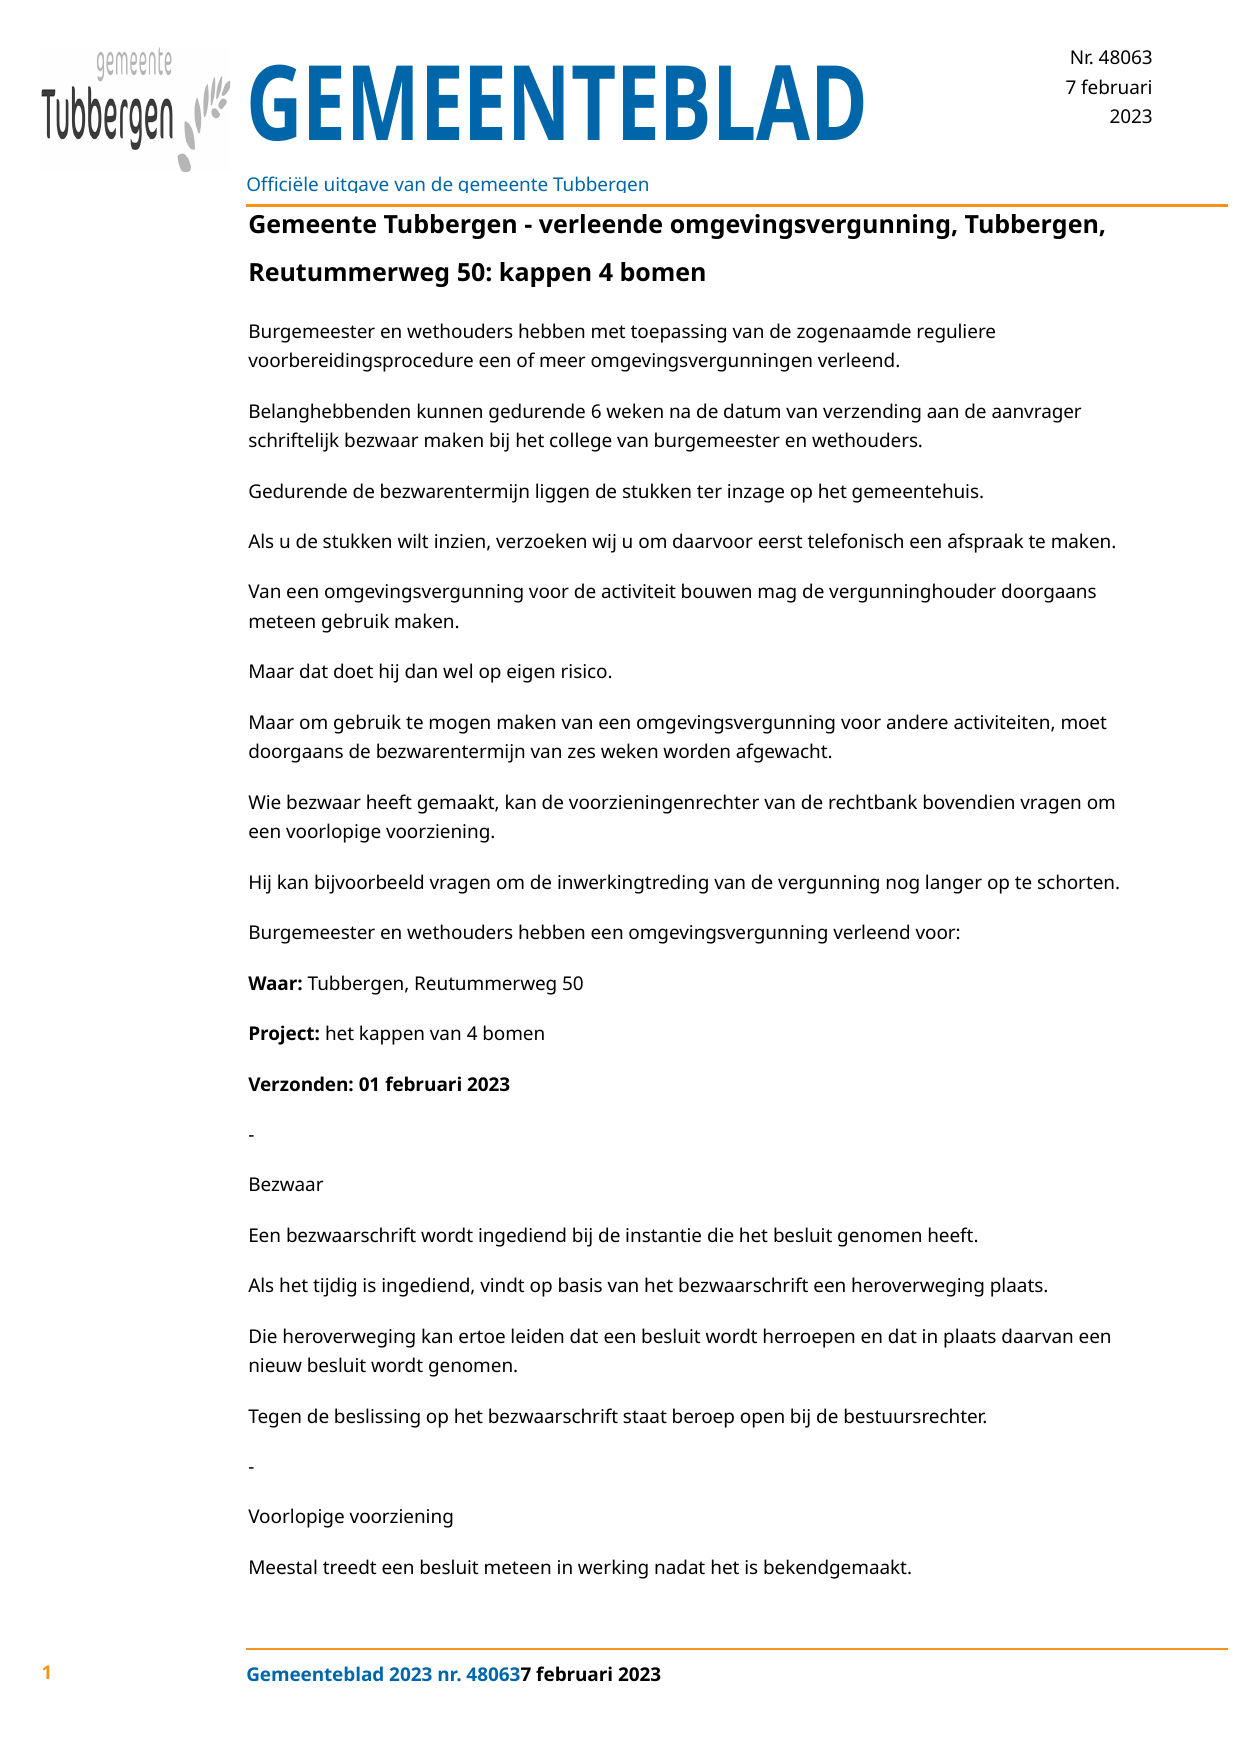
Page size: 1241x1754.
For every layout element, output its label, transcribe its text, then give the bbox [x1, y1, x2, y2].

text Burgemeester en wethouders hebben met toepassing van de zogenaamde reguliere voorbereidingsprocedure een of meer omgevingsvergunningen verleend. [248, 318, 1152, 373]
text Maar dat doet hij dan wel op eigen risico. [248, 659, 1152, 684]
text Belanghebbenden kunnen gedurende 6 weken na de datum van verzending aan de aanvrager schriftelijk bezwaar maken bij het college van burgemeester en wethouders. [248, 398, 1152, 453]
text Als u de stukken wilt inzien, verzoeken wij u om daarvoor eerst telefonisch een afspraak te maken. [248, 528, 1152, 554]
text Wie bezwaar heeft gemaakt, kan de voorzieningenrechter van de rechtbank bovendien vragen om een voorlopige voorziening. [248, 789, 1152, 844]
text Een bezwaarschrift wordt ingediend bij de instantie die het besluit genomen heeft. [248, 1222, 1152, 1248]
text - [248, 1121, 1152, 1147]
text Waar: Tubbergen, Reutummerweg 50 [248, 970, 1152, 996]
text Bezwaar [248, 1172, 1152, 1197]
text Die heroverweging kan ertoe leiden dat een besluit wordt herroepen en dat in plaats daarvan een nieuw besluit wordt genomen. [248, 1323, 1152, 1378]
text Tegen de beslissing op het bezwaarschrift staat beroep open bij de bestuursrechter. [248, 1403, 1152, 1429]
text Als het tijdig is ingediend, vindt op basis van het bezwaarschrift een heroverweging plaats. [248, 1272, 1152, 1298]
picture [41, 47, 231, 172]
text Project: het kappen van 4 bomen [248, 1020, 1152, 1046]
text - [248, 1453, 1152, 1479]
text Van een omgevingsvergunning voor de activiteit bouwen mag de vergunninghouder doorgaans meteen gebruik maken. [248, 579, 1152, 634]
text Verzonden: 01 februari 2023 [248, 1071, 1152, 1097]
text Maar om gebruik te mogen maken van een omgevingsvergunning voor andere activiteiten, moet doorgaans de bezwarentermijn van zes weken worden afgewacht. [248, 709, 1152, 764]
text Meestal treedt een besluit meteen in werking nadat het is bekendgemaakt. [248, 1554, 1152, 1580]
text Gedurende de bezwarentermijn liggen de stukken ter inzage op het gemeentehuis. [248, 478, 1152, 504]
text Voorlopige voorziening [248, 1504, 1152, 1529]
text Burgemeester en wethouders hebben een omgevingsvergunning verleend voor: [248, 919, 1152, 945]
text Gemeente Tubbergen - verleende omgevingsvergunning, Tubbergen, Reutummerweg 50: kappen 4 bomen [248, 207, 1152, 288]
text Hij kan bijvoorbeeld vragen om de inwerkingtreding van de vergunning nog langer op te schorten. [248, 869, 1152, 895]
